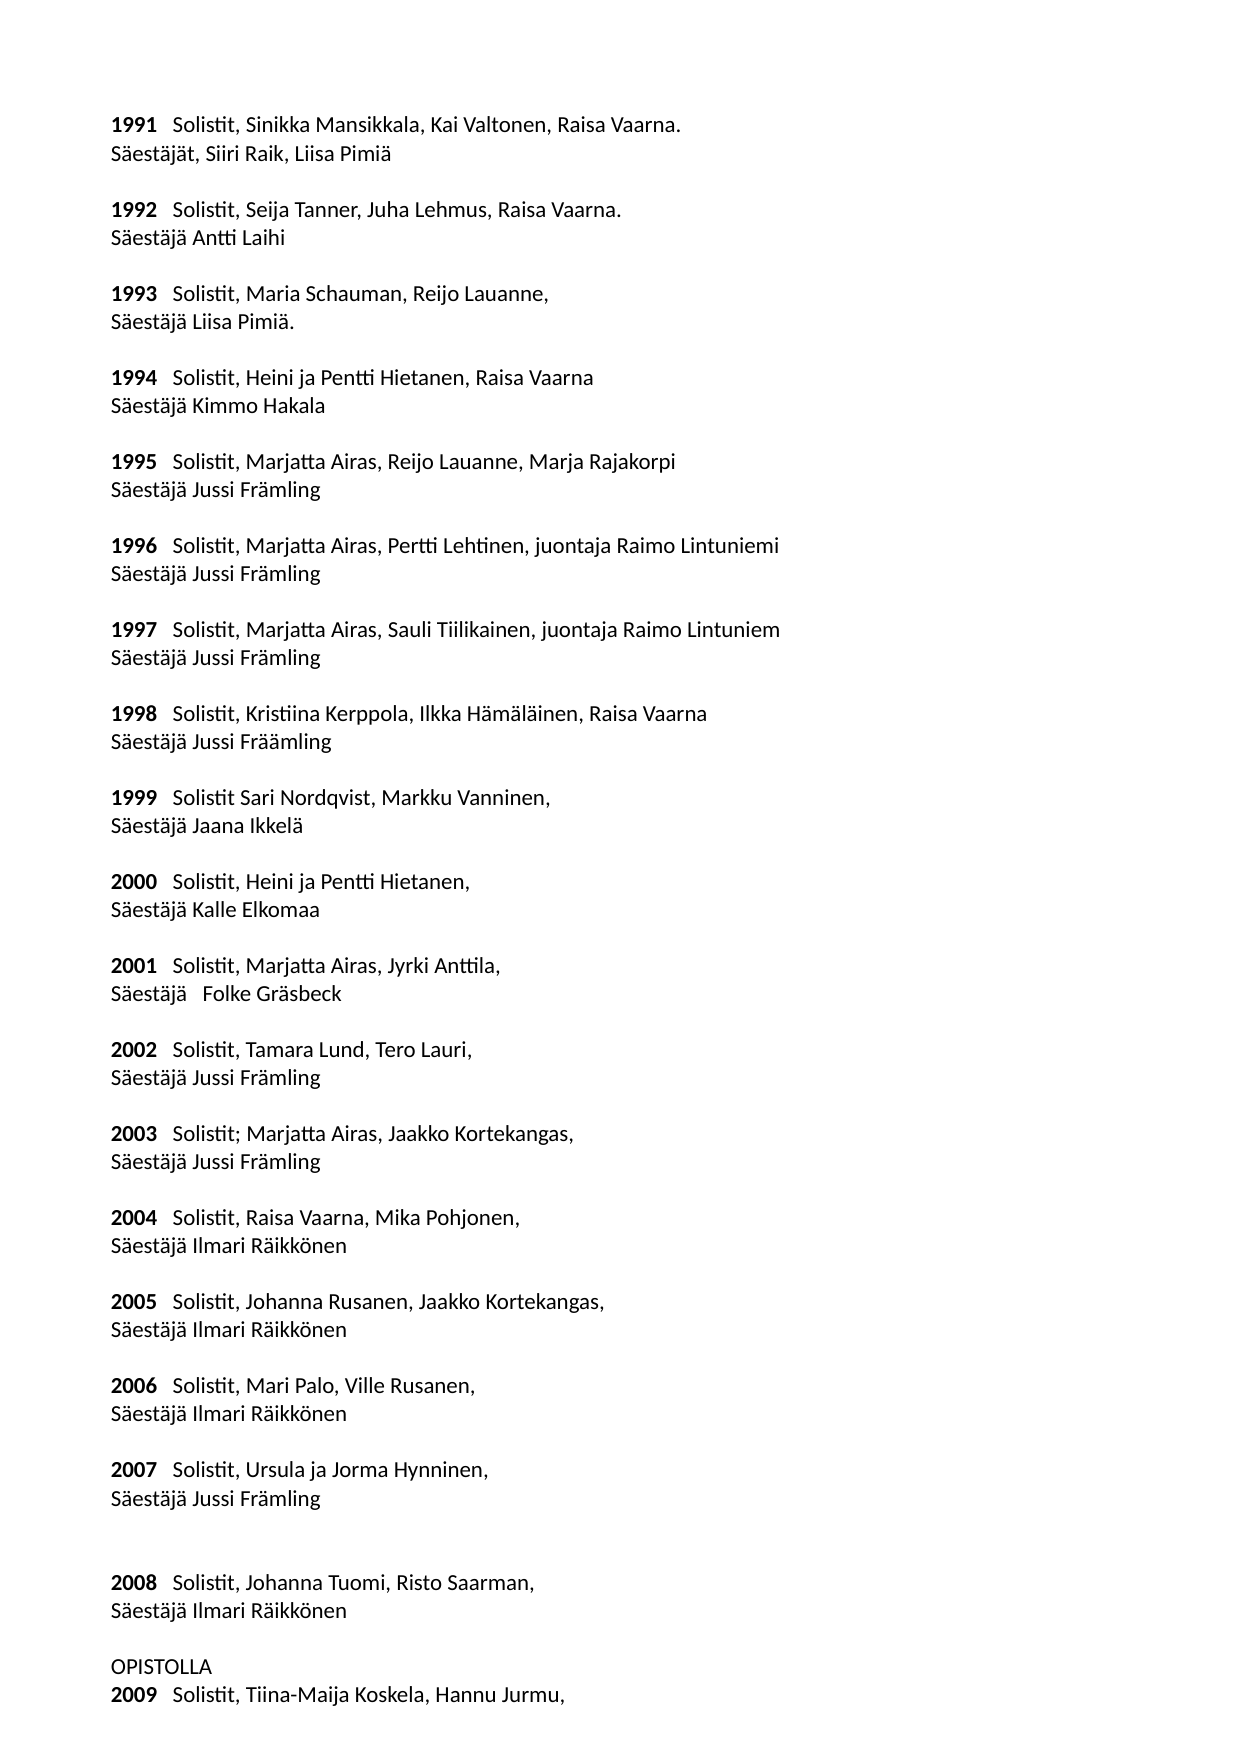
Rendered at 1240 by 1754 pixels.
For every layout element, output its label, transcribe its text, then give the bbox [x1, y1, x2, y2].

text Säestäjä Ilmari Räikkönen [111, 1399, 1055, 1428]
text 1993 Solistit, Maria Schauman, Reijo Lauanne, [111, 279, 1055, 307]
text Säestäjä Kimmo Hakala [111, 391, 1055, 419]
text Säestäjä Liisa Pimiä. [111, 307, 1055, 335]
text Säestäjä Jussi Främling [111, 1147, 1055, 1175]
text Säestäjä Jaana Ikkelä [111, 811, 1055, 839]
text OPISTOLLA [111, 1652, 1055, 1680]
text 2008 Solistit, Johanna Tuomi, Risto Saarman, [111, 1568, 1055, 1596]
text Säestäjät, Siiri Raik, Liisa Pimiä [111, 139, 1055, 167]
text Säestäjä Jussi Främling [111, 559, 1055, 587]
text 2006 Solistit, Mari Palo, Ville Rusanen, [111, 1372, 1055, 1399]
text Säestäjä Kalle Elkomaa [111, 895, 1055, 923]
text 1995 Solistit, Marjatta Airas, Reijo Lauanne, Marja Rajakorpi [111, 447, 1055, 475]
text Säestäjä Folke Gräsbeck [111, 979, 1055, 1007]
text Säestäjä Jussi Främling [111, 1484, 1055, 1512]
text 1998 Solistit, Kristiina Kerppola, Ilkka Hämäläinen, Raisa Vaarna [111, 699, 1055, 727]
text Säestäjä Ilmari Räikkönen [111, 1316, 1055, 1343]
text Säestäjä Antti Laihi [111, 223, 1055, 251]
text 2005 Solistit, Johanna Rusanen, Jaakko Kortekangas, [111, 1287, 1055, 1316]
text 2001 Solistit, Marjatta Airas, Jyrki Anttila, [111, 951, 1055, 979]
text 2007 Solistit, Ursula ja Jorma Hynninen, [111, 1456, 1055, 1484]
text Säestäjä Jussi Främling [111, 643, 1055, 671]
text Säestäjä Jussi Främling [111, 1063, 1055, 1091]
text Säestäjä Jussi Fräämling [111, 727, 1055, 755]
text 1991 Solistit, Sinikka Mansikkala, Kai Valtonen, Raisa Vaarna. [111, 111, 1055, 139]
text 2000 Solistit, Heini ja Pentti Hietanen, [111, 867, 1055, 895]
text 1992 Solistit, Seija Tanner, Juha Lehmus, Raisa Vaarna. [111, 195, 1055, 223]
text 1997 Solistit, Marjatta Airas, Sauli Tiilikainen, juontaja Raimo Lintuniem [111, 615, 1055, 643]
text 2009 Solistit, Tiina-Maija Koskela, Hannu Jurmu, [111, 1680, 1055, 1708]
text Säestäjä Ilmari Räikkönen [111, 1231, 1055, 1259]
text 2003 Solistit; Marjatta Airas, Jaakko Kortekangas, [111, 1119, 1055, 1147]
text Säestäjä Jussi Främling [111, 475, 1055, 503]
text 2002 Solistit, Tamara Lund, Tero Lauri, [111, 1035, 1055, 1063]
text 2004 Solistit, Raisa Vaarna, Mika Pohjonen, [111, 1203, 1055, 1231]
text 1994 Solistit, Heini ja Pentti Hietanen, Raisa Vaarna [111, 363, 1055, 391]
text Säestäjä Ilmari Räikkönen [111, 1596, 1055, 1624]
text 1996 Solistit, Marjatta Airas, Pertti Lehtinen, juontaja Raimo Lintuniemi [111, 531, 1055, 559]
text 1999 Solistit Sari Nordqvist, Markku Vanninen, [111, 783, 1055, 811]
